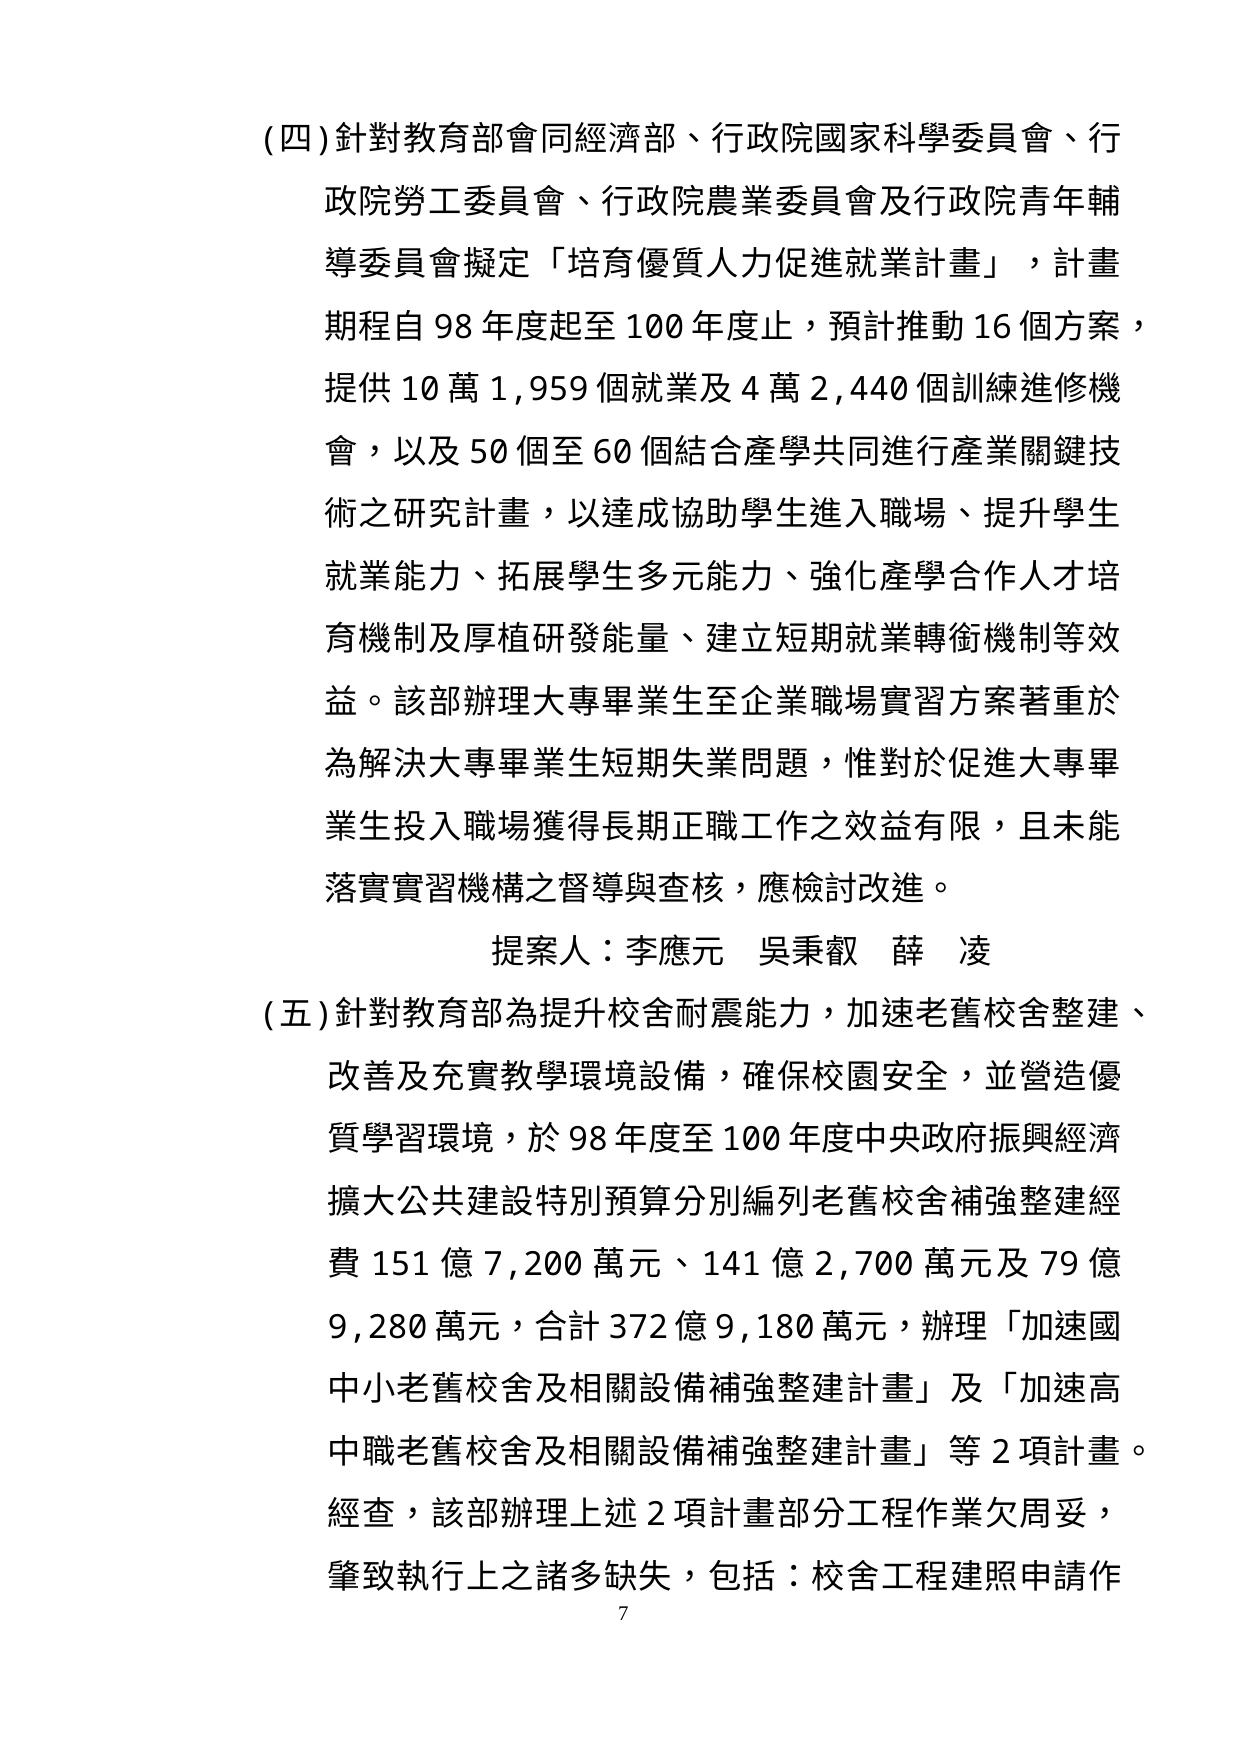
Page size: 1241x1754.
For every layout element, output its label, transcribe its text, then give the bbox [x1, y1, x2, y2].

text 提案人：李應元 吳秉叡 薛 凌 [321, 907, 1122, 969]
text (五)針對教育部為提升校舍耐震能力，加速老舊校舍整建、改善及充實教學環境設備，確保校園安全，並營造優質學習環境，於98年度至100年度中央政府振興經濟擴大公共建設特別預算分別編列老舊校舍補強整建經費151億7,200萬元、141億2,700萬元及79億9,280萬元，合計372億9,180萬元，辦理「加速國中小老舊校舍及相關設備補強整建計畫」及「加速高中職老舊校舍及相關設備補強整建計畫」等2項計畫。經查，該部辦理上述2項計畫部分工程作業欠周妥，肇致執行上之諸多缺失，包括：校舍工程建照申請作業未臻嚴謹，造成工程無法施工而解約；校舍工程樓梯踏階高度不符無障礙設施之規定，監造計畫書內容未盡完整，且未落實查驗及檢查作業；部分工程完工後，未編製竣工圖即辦理驗收等，影響工程品質，核與上述2項計畫「提升校舍耐震能力，加速老舊校舍整建、改善及充實教學環境設備，確保校園安全，並營造優質學習環境」之目的未盡相合，以及工程款未依施工進度分期撥付，徒增國庫債務利息負擔，均有待檢討改進。 [224, 969, 1122, 1594]
text (四)針對教育部會同經濟部、行政院國家科學委員會、行政院勞工委員會、行政院農業委員會及行政院青年輔導委員會擬定「培育優質人力促進就業計畫」，計畫期程自98年度起至100年度止，預計推動16個方案，提供10萬1,959個就業及4萬2,440個訓練進修機會，以及50個至60個結合產學共同進行產業關鍵技術之研究計畫，以達成協助學生進入職場、提升學生就業能力、拓展學生多元能力、強化產學合作人才培育機制及厚植研發能量、建立短期就業轉銜機制等效益。該部辦理大專畢業生至企業職場實習方案著重於為解決大專畢業生短期失業問題，惟對於促進大專畢業生投入職場獲得長期正職工作之效益有限，且未能落實實習機構之督導與查核，應檢討改進。 [224, 94, 1122, 907]
